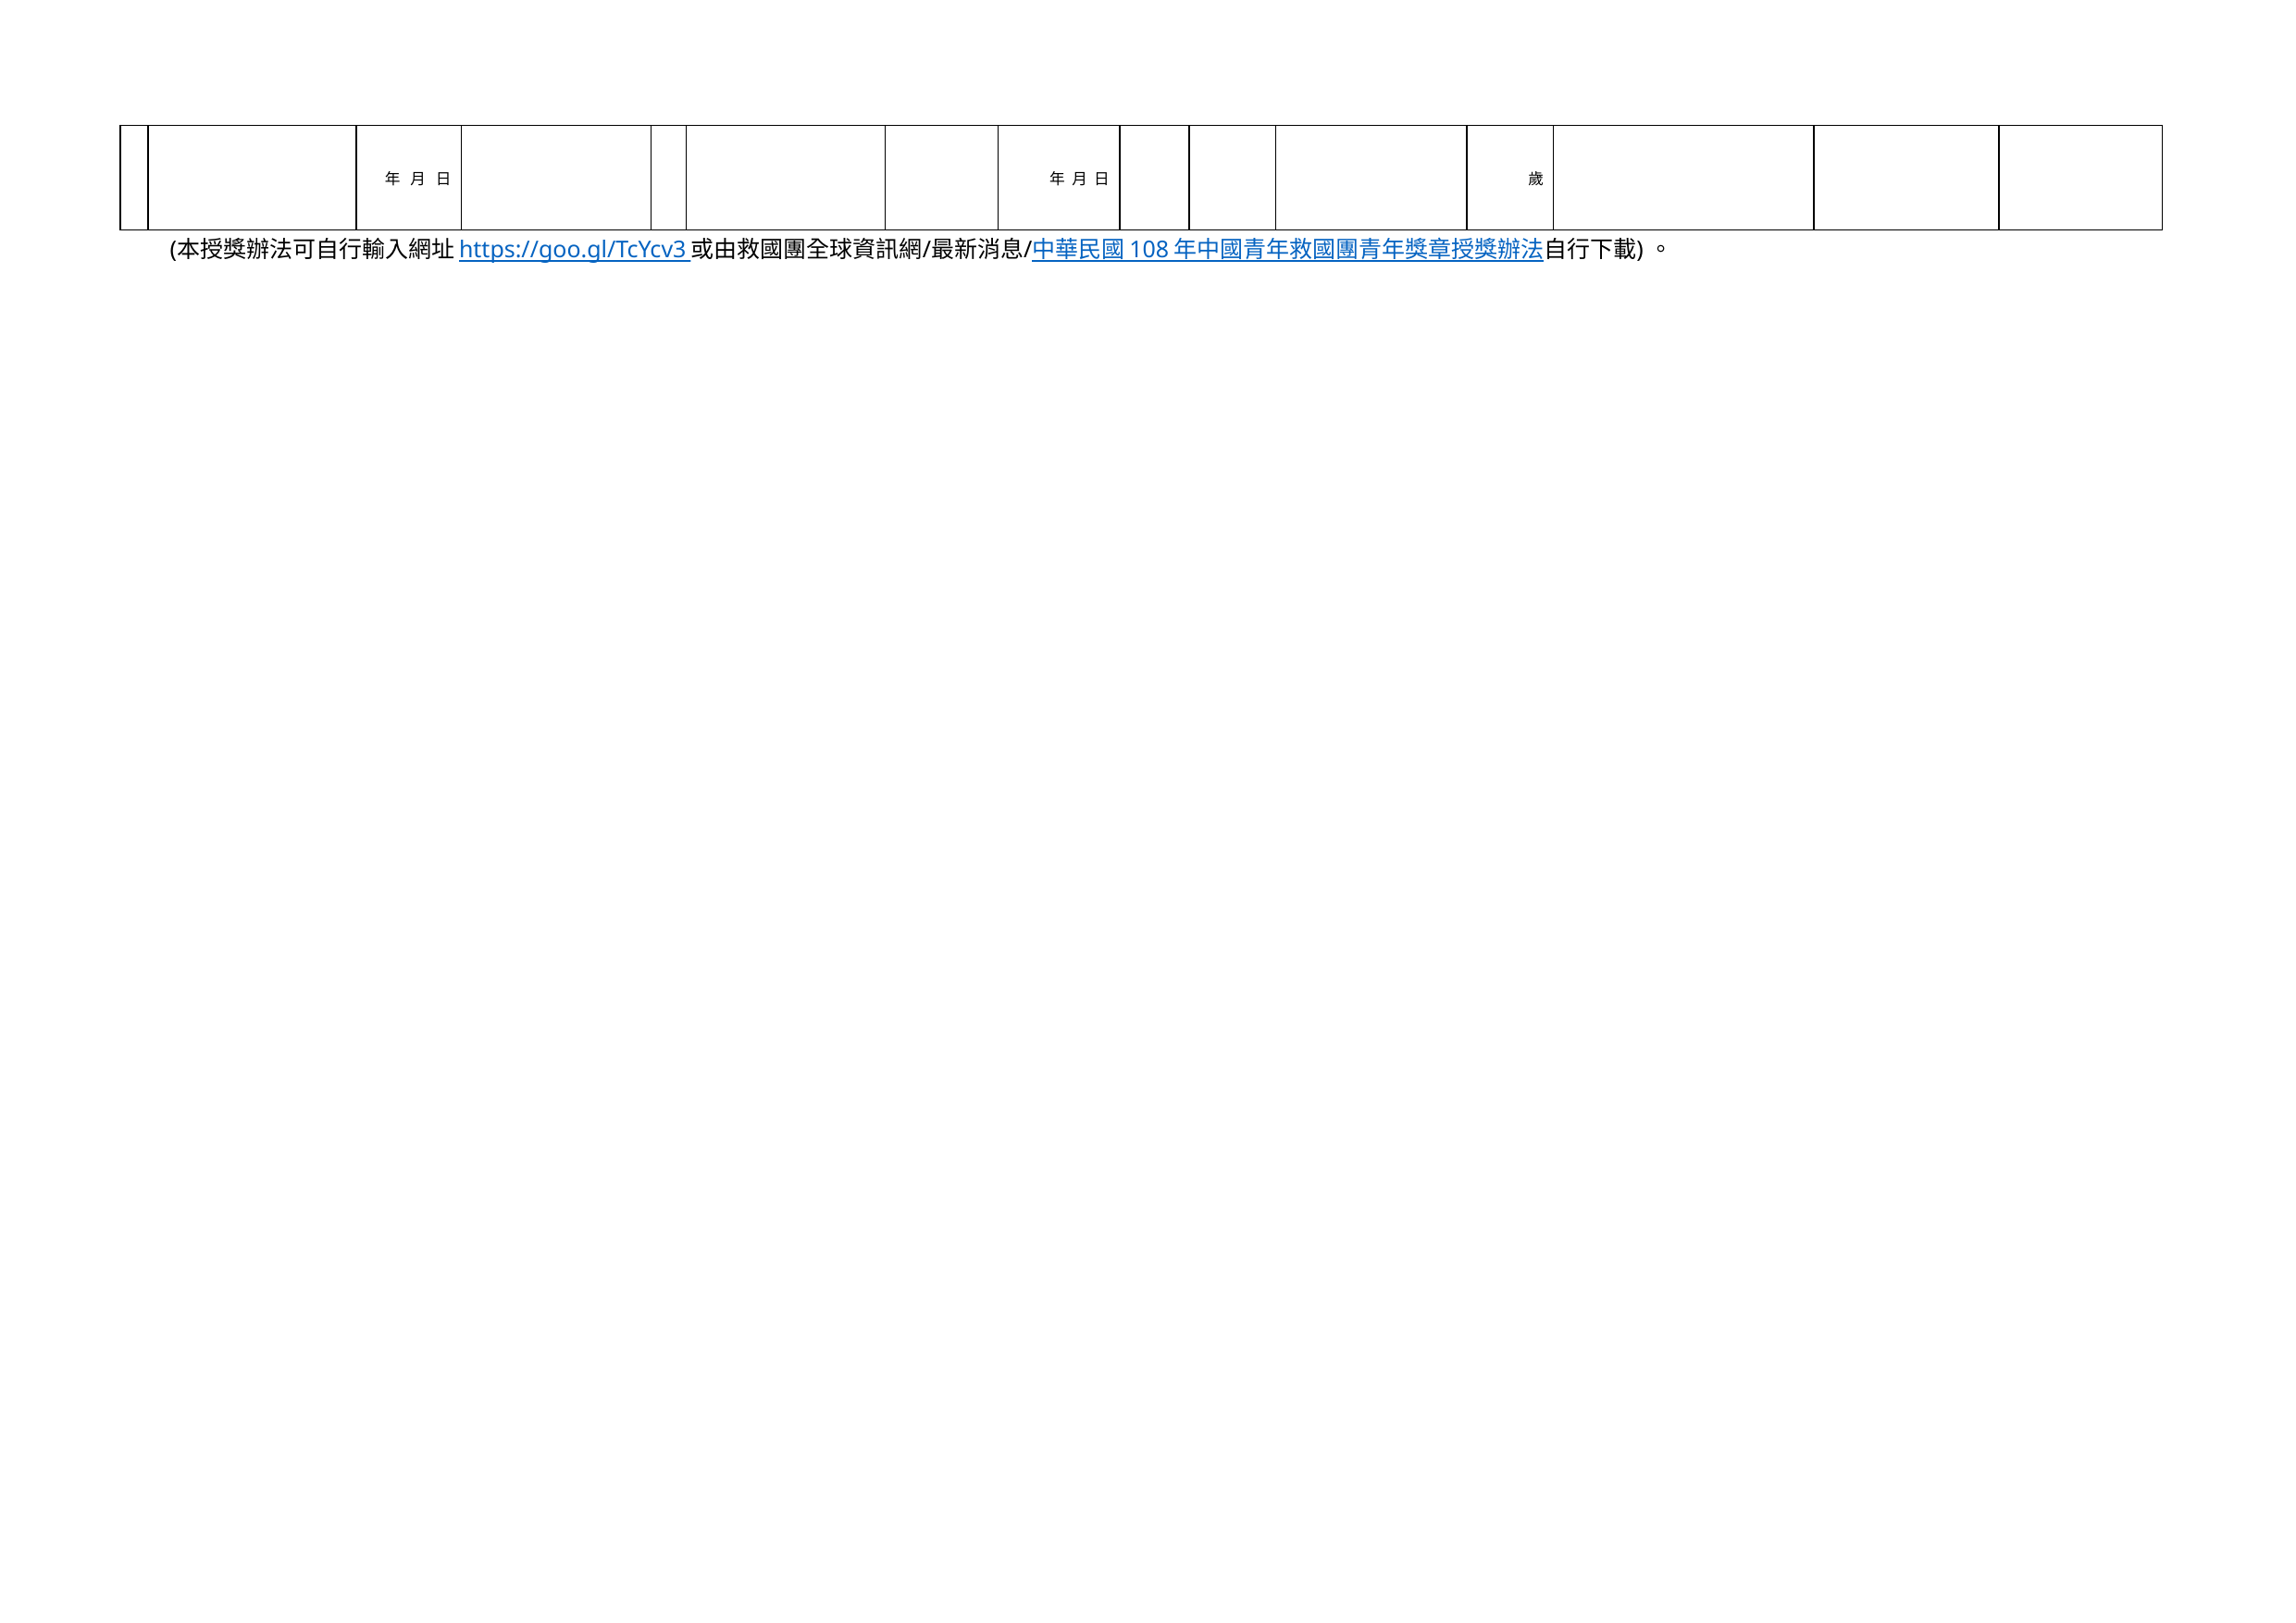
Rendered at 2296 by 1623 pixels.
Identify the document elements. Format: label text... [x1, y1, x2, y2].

table_cell [1276, 126, 1466, 229]
table_cell [149, 126, 355, 229]
table_cell [1815, 126, 1998, 229]
table_cell 簽章 [2000, 126, 2162, 229]
table_cell [1554, 126, 1813, 229]
text (本授獎辦法可自行輸入網址https://goo.gl/TcYcv3或由救國團全球資訊網/最新消息/中華民國108年中國青年救國團青年獎章授獎辦法自行下載) 。 [118, 230, 2164, 266]
table_cell [462, 126, 651, 229]
table_cell 年 月 日 [999, 126, 1119, 229]
table_cell [687, 126, 885, 229]
table_header [1121, 126, 1188, 229]
table_cell 年 月 日 [357, 126, 461, 229]
table_cell [121, 126, 147, 229]
table_cell [652, 126, 686, 229]
table_cell [886, 126, 998, 229]
table_cell 歲 [1468, 126, 1553, 229]
table_cell [1190, 126, 1275, 229]
